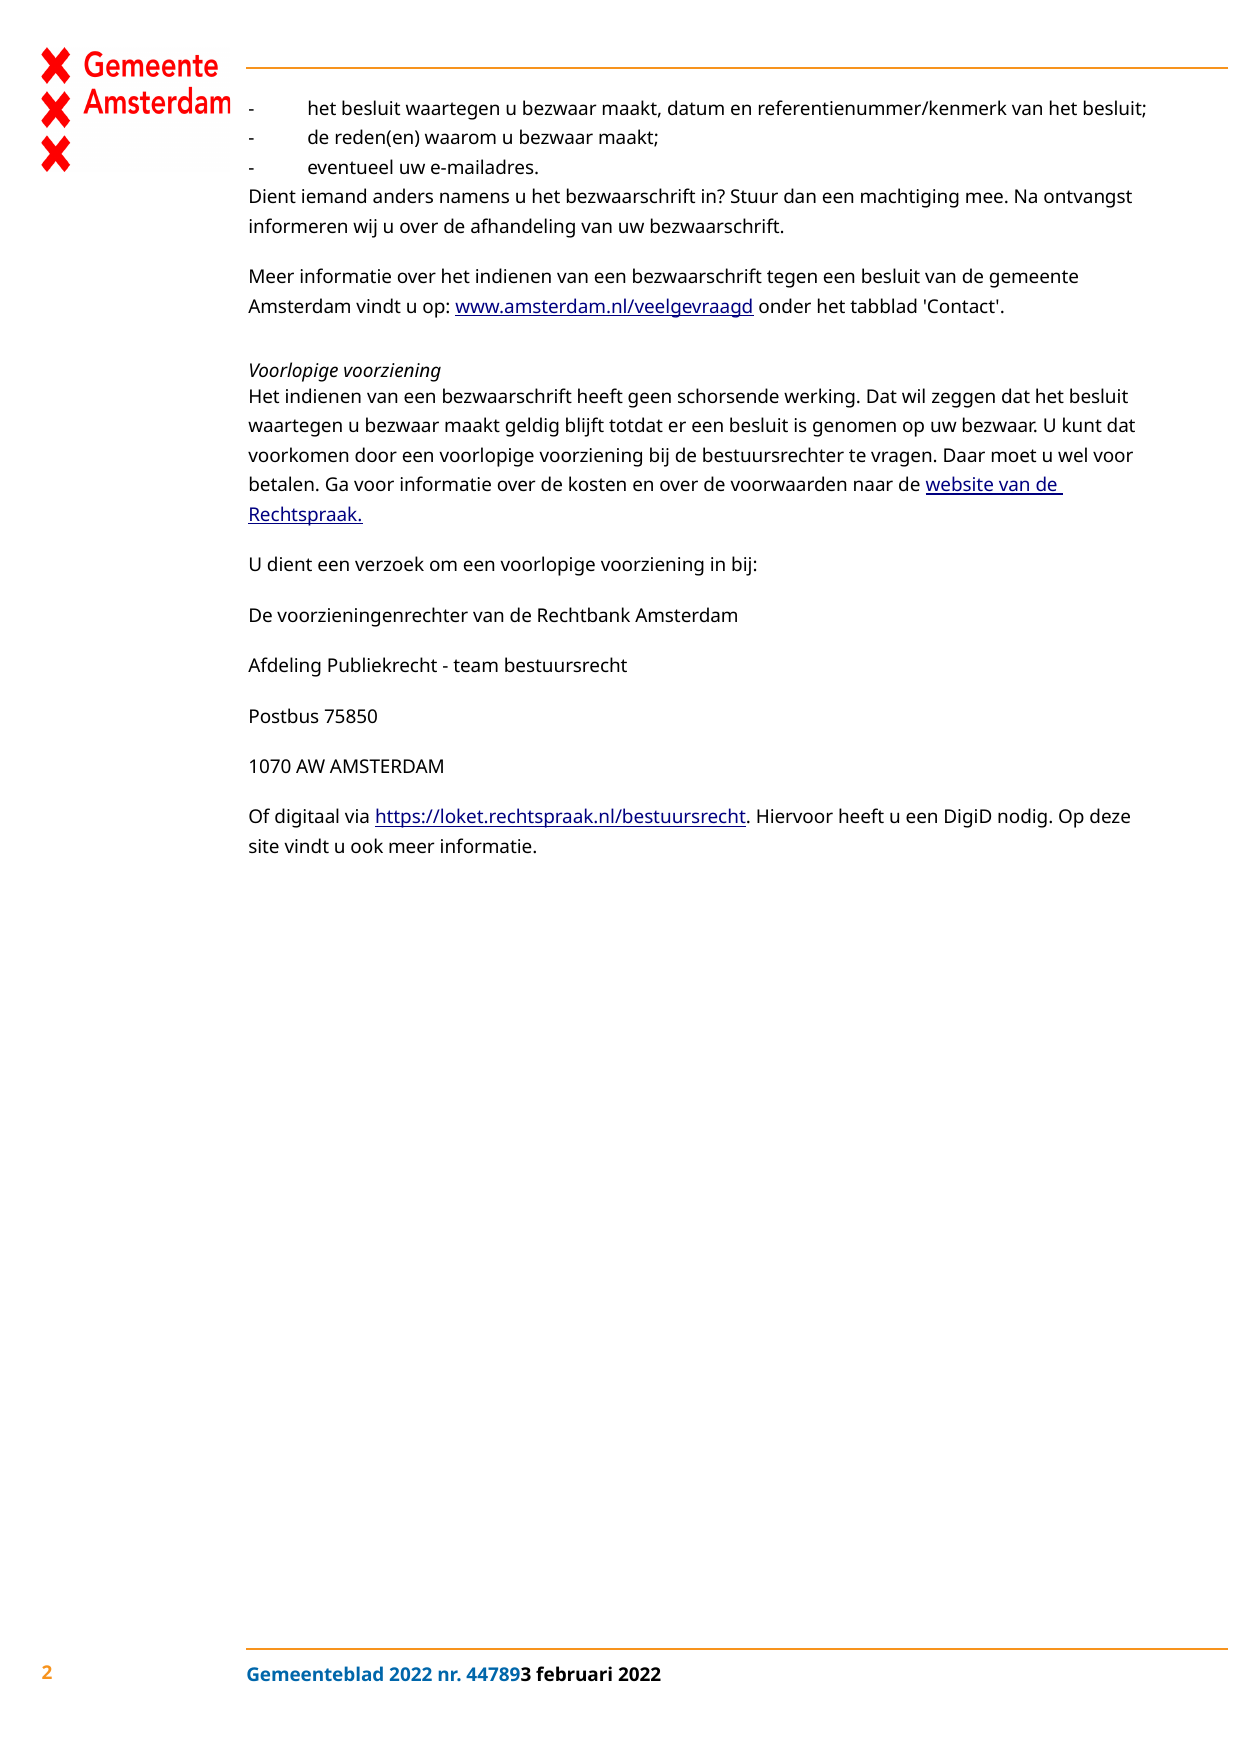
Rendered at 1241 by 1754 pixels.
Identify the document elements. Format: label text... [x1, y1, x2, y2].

text De voorzieningenrechter van de Rechtbank Amsterdam [248, 602, 1152, 628]
text Dient iemand anders namens u het bezwaarschrift in? Stuur dan een machtiging mee. Na ontvangst informeren wij u over de afhandeling van uw bezwaarschrift. [248, 183, 1152, 239]
list de reden(en) waarom u bezwaar maakt; [248, 124, 1152, 150]
text U dient een verzoek om een voorlopige voorziening in bij: [248, 552, 1152, 577]
list eventueel uw e-mailadres. [248, 154, 1152, 180]
text Of digitaal via https://loket.rechtspraak.nl/bestuursrecht. Hiervoor heeft u een DigiD nodig. Op deze site vindt u ook meer informatie. [248, 804, 1152, 859]
text Het indienen van een bezwaarschrift heeft geen schorsende werking. Dat wil zeggen dat het besluit waartegen u bezwaar maakt geldig blijft totdat er een besluit is genomen op uw bezwaar. U kunt dat voorkomen door een voorlopige voorziening bij de bestuursrechter te vragen. Daar moet u wel voor betalen. Ga voor informatie over de kosten en over de voorwaarden naar de website van de Rechtspraak. [248, 383, 1152, 527]
text Afdeling Publiekrecht - team bestuursrecht [248, 652, 1152, 678]
text Meer informatie over het indienen van een bezwaarschrift tegen een besluit van de gemeente Amsterdam vindt u op: www.amsterdam.nl/veelgevraagd onder het tabblad 'Contact'. [248, 263, 1152, 319]
picture [41, 47, 231, 172]
text Voorlopige voorziening [248, 357, 1152, 383]
text 1070 AW AMSTERDAM [248, 753, 1152, 779]
text Postbus 75850 [248, 703, 1152, 728]
list het besluit waartegen u bezwaar maakt, datum en referentienummer/kenmerk van het besluit; [248, 95, 1152, 121]
